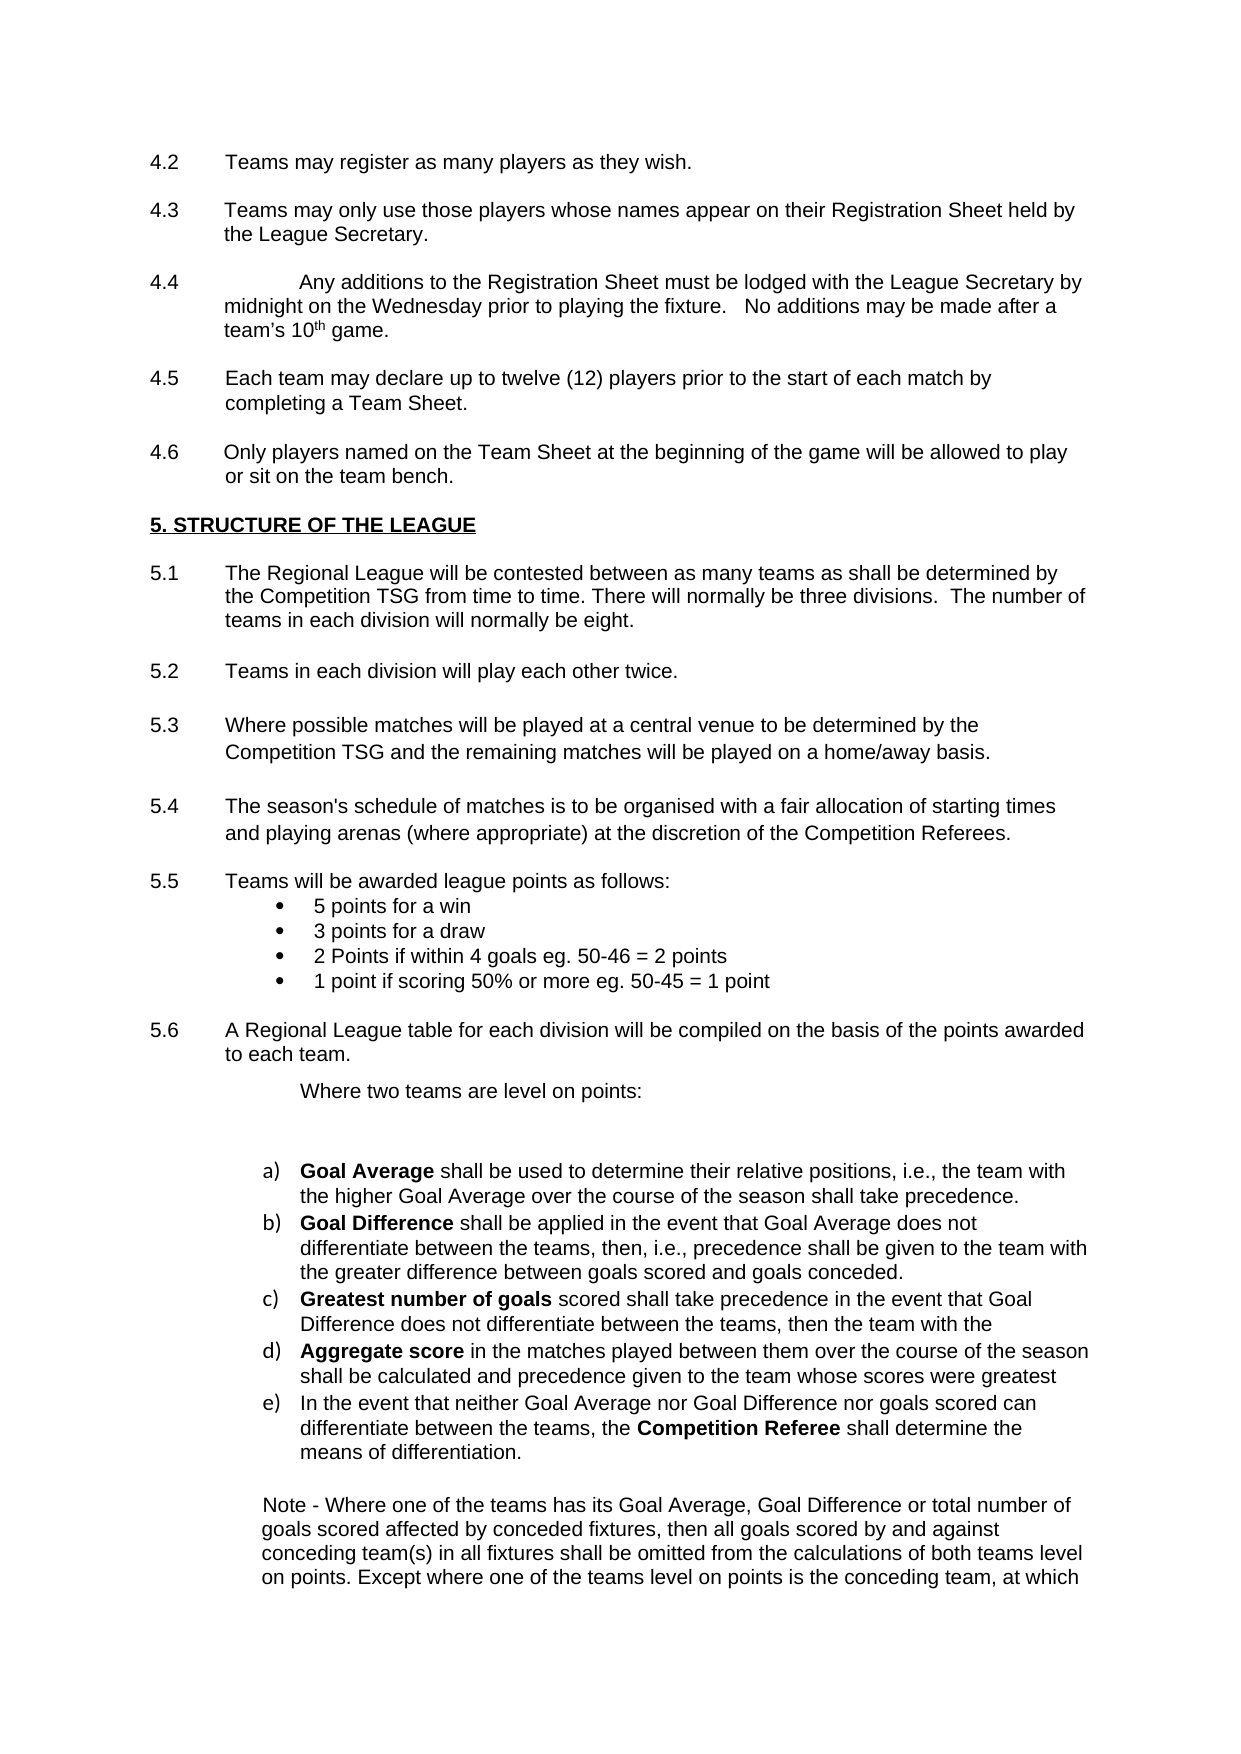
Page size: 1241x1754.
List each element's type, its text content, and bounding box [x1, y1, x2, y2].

list Goal Difference shall be applied in the event that Goal Average does not differentiate between the teams, then, i.e., precedence shall be given to the team with the greater difference between goals scored and goals conceded. [262, 1208, 1090, 1284]
list Aggregate score in the matches played between them over the course of the season shall be calculated and precedence given to the team whose scores were greatest [262, 1336, 1090, 1388]
text Where two teams are level on points: [150, 1078, 1090, 1102]
list In the event that neither Goal Average nor Goal Difference nor goals scored can differentiate between the teams, the Competition Referee shall determine the means of differentiation. [262, 1388, 1090, 1464]
list 2 Points if within 4 goals eg. 50-46 = 2 points [276, 943, 1090, 968]
list 3 points for a draw [276, 918, 1090, 943]
text 4.4 Any additions to the Registration Sheet must be lodged with the League Secretary by midnight on the Wednesday prior to playing the fixture. No additions may be made after a team’s 10th game. [150, 270, 1090, 342]
text 5.6 A Regional League table for each division will be compiled on the basis of the points awarded to each team. [150, 1018, 1090, 1066]
text 4.5 Each team may declare up to twelve (12) players prior to the start of each match by completing a Team Sheet. [150, 366, 1090, 414]
list 5 points for a win [276, 893, 1090, 918]
text 4.2 Teams may register as many players as they wish. [150, 150, 1090, 174]
text 4.3 Teams may only use those players whose names appear on their Registration Sheet held by the League Secretary. [150, 198, 1090, 246]
list Goal Average shall be used to determine their relative positions, i.e., the team with the higher Goal Average over the course of the season shall take precedence. [262, 1156, 1090, 1208]
text 5.3 Where possible matches will be played at a central venue to be determined by the Competition TSG and the remaining matches will be played on a home/away basis. [150, 710, 1090, 764]
text Note - Where one of the teams has its Goal Average, Goal Difference or total number of goals scored affected by conceded fixtures, then all goals scored by and against conceding team(s) in all fixtures shall be omitted from the calculations of both teams level on points. Except where one of the teams level on points is the conceding team, at which [261, 1493, 1090, 1588]
list 1 point if scoring 50% or more eg. 50-45 = 1 point [276, 968, 1090, 993]
text 5.2 Teams in each division will play each other twice. [150, 656, 1090, 683]
text 5.5 Teams will be awarded league points as follows: [150, 869, 1090, 893]
text 5.4 The season's schedule of matches is to be organised with a fair allocation of starting times and playing arenas (where appropriate) at the discretion of the Competition Referees. [150, 791, 1090, 845]
text 5.1 The Regional League will be contested between as many teams as shall be determined by the Competition TSG from time to time. There will normally be three divisions. The number of teams in each division will normally be eight. [150, 560, 1090, 632]
text 5. STRUCTURE OF THE LEAGUE [150, 512, 1090, 536]
text 4.6 Only players named on the Team Sheet at the beginning of the game will be allowed to play or sit on the team bench. [150, 439, 1090, 488]
list Greatest number of goals scored shall take precedence in the event that Goal Difference does not differentiate between the teams, then the team with the [262, 1284, 1090, 1336]
